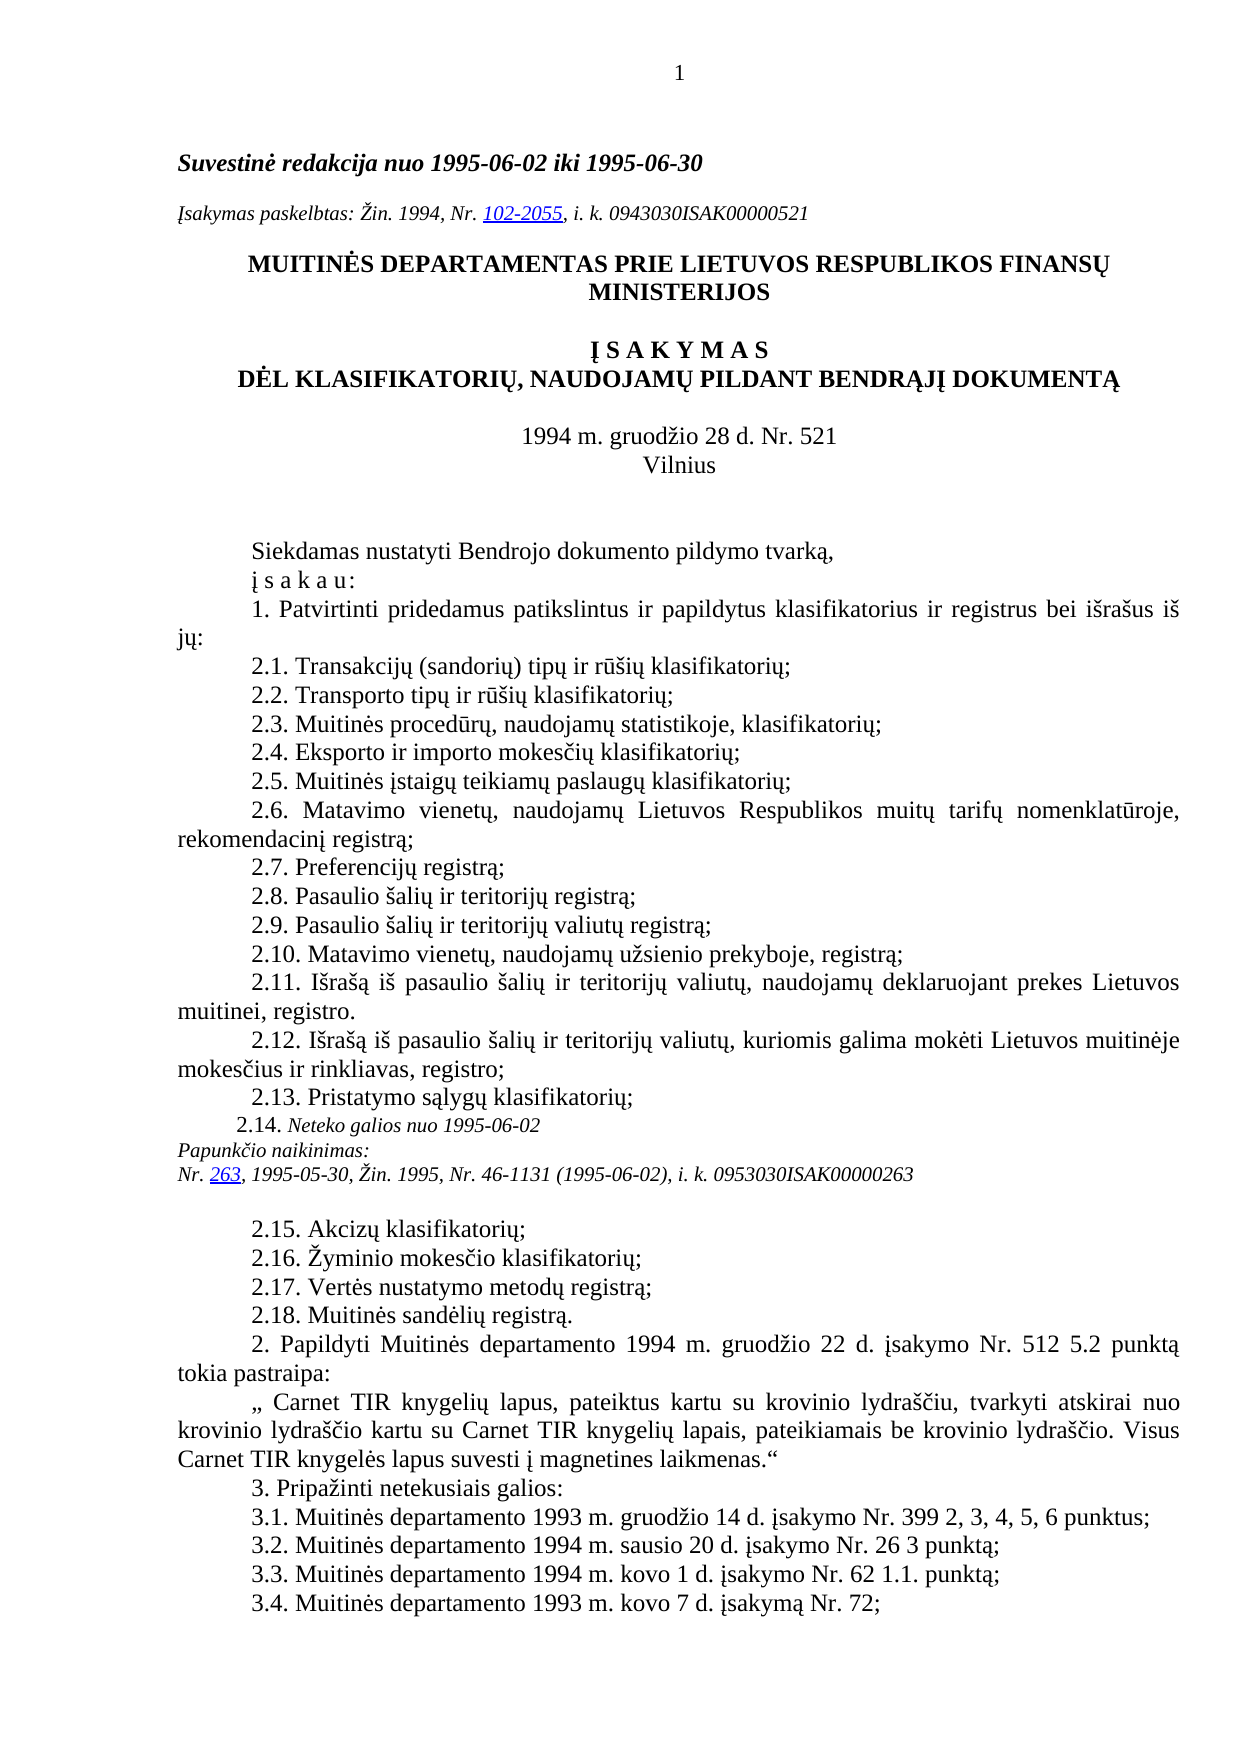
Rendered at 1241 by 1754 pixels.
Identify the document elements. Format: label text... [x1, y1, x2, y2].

text įsakau: [177, 565, 1181, 594]
text 2.11. Išrašą iš pasaulio šalių ir teritorijų valiutų, naudojamų deklaruojant prekes Lietuvos muitinei, registro. [177, 967, 1181, 1025]
text 2.8. Pasaulio šalių ir teritorijų registrą; [177, 881, 1181, 910]
text 2.2. Transporto tipų ir rūšių klasifikatorių; [177, 680, 1181, 709]
text 2.14. Neteko galios nuo 1995-06-02 [177, 1111, 1181, 1137]
text 3.4. Muitinės departamento 1993 m. kovo 7 d. įsakymą Nr. 72; [177, 1588, 1181, 1617]
text Įsakymas paskelbtas: Žin. 1994, Nr. 102-2055, i. k. 0943030ISAK00000521 [177, 201, 1181, 224]
text MUITINĖS DEPARTAMENTAS PRIE LIETUVOS RESPUBLIKOS FINANSŲ MINISTERIJOS [177, 249, 1181, 306]
text 1994 m. gruodžio 28 d. Nr. 521 [177, 421, 1181, 450]
text „ Carnet TIR knygelių lapus, pateiktus kartu su krovinio lydraščiu, tvarkyti atskirai nuo krovinio lydraščio kartu su Carnet TIR knygelių lapais, pateikiamais be krovinio lydraščio. Visus Carnet TIR knygelės lapus suvesti į magnetines laikmenas.“ [177, 1387, 1181, 1473]
text 2.9. Pasaulio šalių ir teritorijų valiutų registrą; [177, 910, 1181, 939]
text 2.7. Preferencijų registrą; [177, 852, 1181, 881]
text 3.3. Muitinės departamento 1994 m. kovo 1 d. įsakymo Nr. 62 1.1. punktą; [177, 1559, 1181, 1588]
text 2.15. Akcizų klasifikatorių; [177, 1214, 1181, 1243]
text Suvestinė redakcija nuo 1995-06-02 iki 1995-06-30 [177, 148, 1181, 176]
text 2. Papildyti Muitinės departamento 1994 m. gruodžio 22 d. įsakymo Nr. 512 5.2 punktą tokia pastraipa: [177, 1329, 1181, 1387]
text 2.5. Muitinės įstaigų teikiamų paslaugų klasifikatorių; [177, 766, 1181, 795]
text Papunkčio naikinimas: [177, 1137, 1181, 1162]
text Vilnius [177, 450, 1181, 479]
text 2.18. Muitinės sandėlių registrą. [177, 1301, 1181, 1329]
text Siekdamas nustatyti Bendrojo dokumento pildymo tvarką, [177, 536, 1181, 565]
text 3.2. Muitinės departamento 1994 m. sausio 20 d. įsakymo Nr. 26 3 punktą; [177, 1531, 1181, 1559]
text DĖL KLASIFIKATORIŲ, NAUDOJAMŲ PILDANT BENDRĄJĮ DOKUMENTĄ [177, 364, 1181, 392]
text 1. Patvirtinti pridedamus patikslintus ir papildytus klasifikatorius ir registrus bei išrašus iš jų: [177, 594, 1181, 651]
text 2.17. Vertės nustatymo metodų registrą; [177, 1272, 1181, 1301]
text 3. Pripažinti netekusiais galios: [177, 1473, 1181, 1502]
text 2.4. Eksporto ir importo mokesčių klasifikatorių; [177, 737, 1181, 766]
text 2.16. Žyminio mokesčio klasifikatorių; [177, 1243, 1181, 1272]
text 2.13. Pristatymo sąlygų klasifikatorių; [177, 1082, 1181, 1111]
text 2.1. Transakcijų (sandorių) tipų ir rūšių klasifikatorių; [177, 651, 1181, 680]
text 2.6. Matavimo vienetų, naudojamų Lietuvos Respublikos muitų tarifų nomenklatūroje, rekomendacinį registrą; [177, 795, 1181, 852]
text 2.12. Išrašą iš pasaulio šalių ir teritorijų valiutų, kuriomis galima mokėti Lietuvos muitinėje mokesčius ir rinkliavas, registro; [177, 1025, 1181, 1082]
text 2.10. Matavimo vienetų, naudojamų užsienio prekyboje, registrą; [177, 939, 1181, 967]
text Į S A K Y M A S [177, 335, 1181, 364]
text 2.3. Muitinės procedūrų, naudojamų statistikoje, klasifikatorių; [177, 709, 1181, 737]
text Nr. 263, 1995-05-30, Žin. 1995, Nr. 46-1131 (1995-06-02), i. k. 0953030ISAK00000263 [177, 1162, 1181, 1186]
text 3.1. Muitinės departamento 1993 m. gruodžio 14 d. įsakymo Nr. 399 2, 3, 4, 5, 6 punktus; [177, 1502, 1181, 1531]
